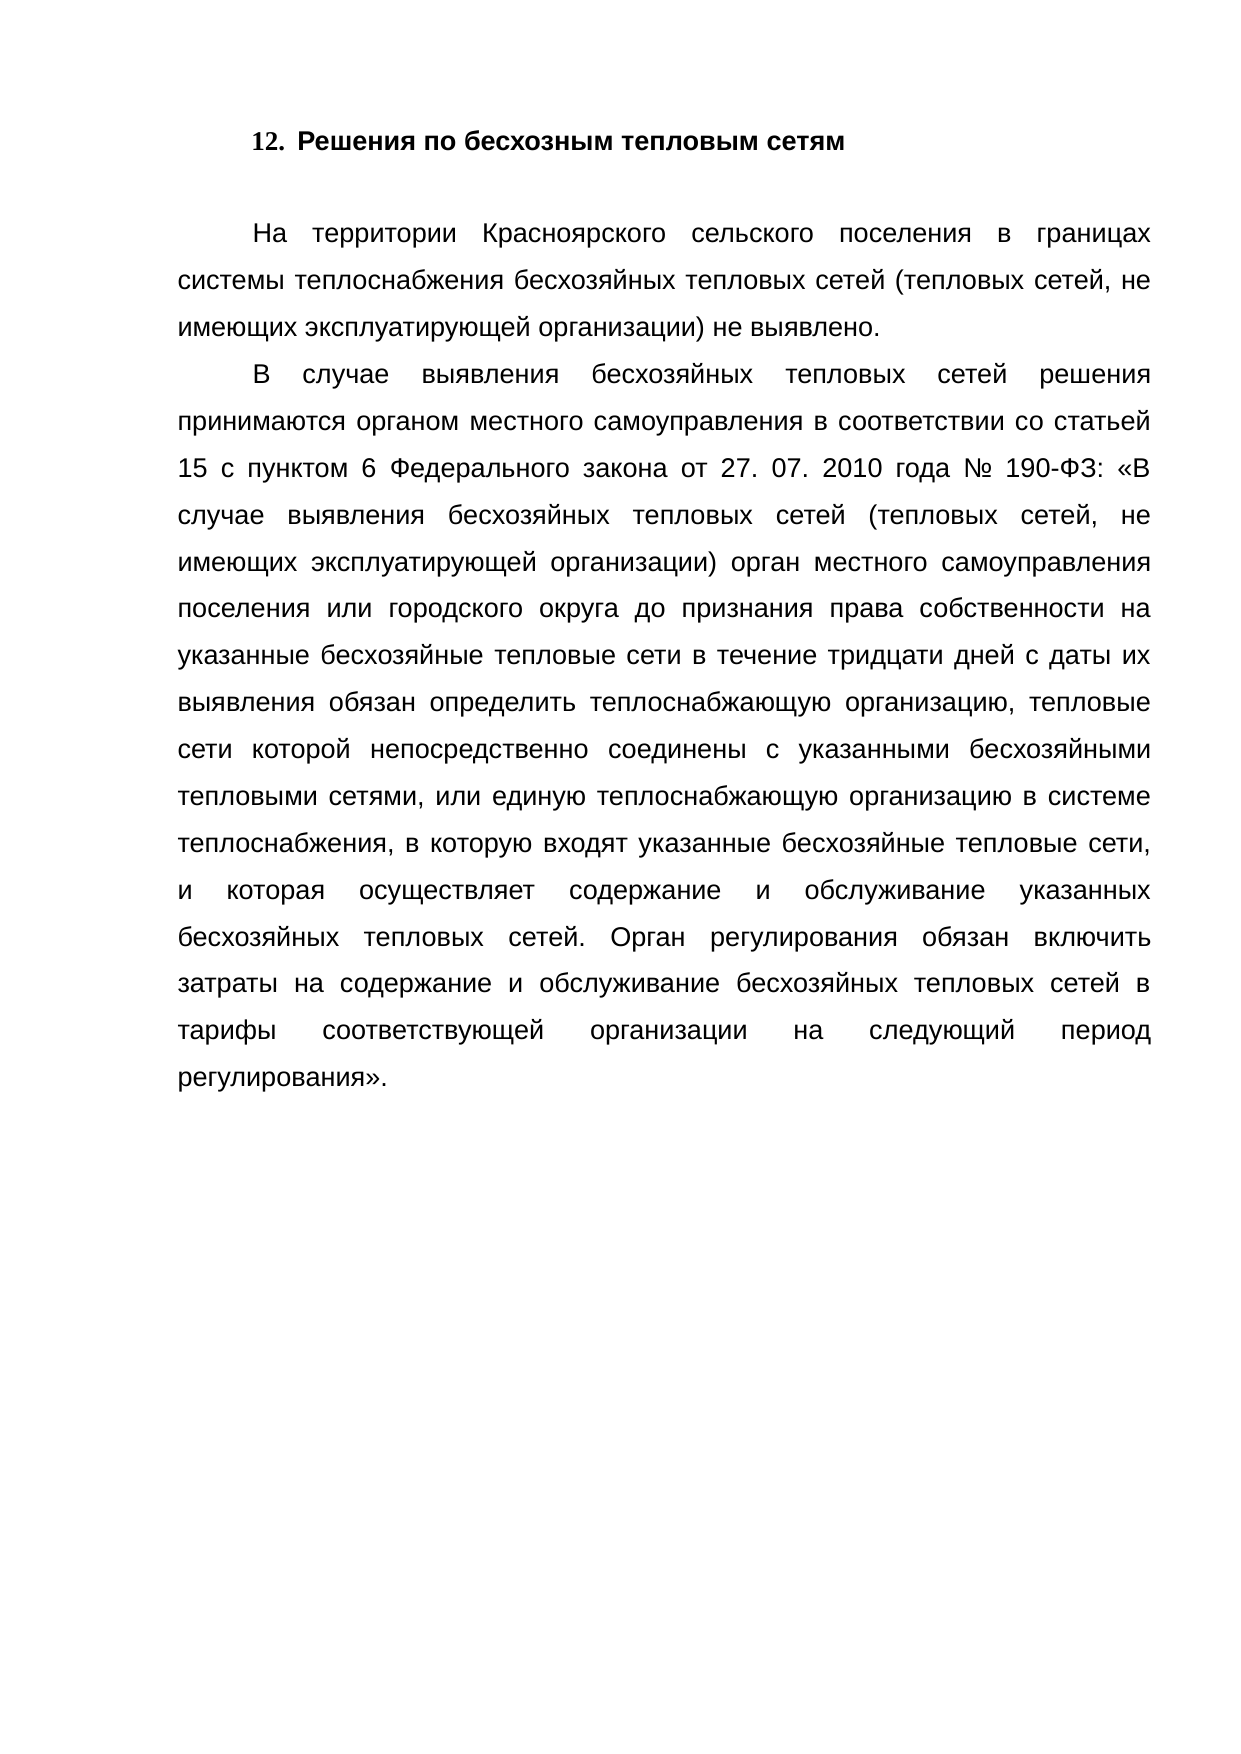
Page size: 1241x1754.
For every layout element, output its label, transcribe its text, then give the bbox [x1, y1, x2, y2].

list Решения по бесхозным тепловым сетям [177, 124, 1152, 156]
text В случае выявления бесхозяйных тепловых сетей решения принимаются органом местного самоуправления в соответствии со статьей 15 с пунктом 6 Федерального закона от 27. 07. 2010 года № 190-ФЗ: «В случае выявления бесхозяйных тепловых сетей (тепловых сетей, не имеющих эксплуатирующей организации) орган местного самоуправления поселения или городского округа до признания права собственности на указанные бесхозяйные тепловые сети в течение тридцати дней с даты их выявления обязан определить теплоснабжающую организацию, тепловые сети которой непосредственно соединены с указанными бесхозяйными тепловыми сетями, или единую теплоснабжающую организацию в системе теплоснабжения, в которую входят указанные бесхозяйные тепловые сети, и которая осуществляет содержание и обслуживание указанных бесхозяйных тепловых сетей. Орган регулирования обязан включить затраты на содержание и обслуживание бесхозяйных тепловых сетей в тарифы соответствующей организации на следующий период регулирования». [177, 358, 1152, 1092]
text На территории Красноярского сельского поселения в границах системы теплоснабжения бесхозяйных тепловых сетей (тепловых сетей, не имеющих эксплуатирующей организации) не выявлено. [177, 217, 1152, 342]
